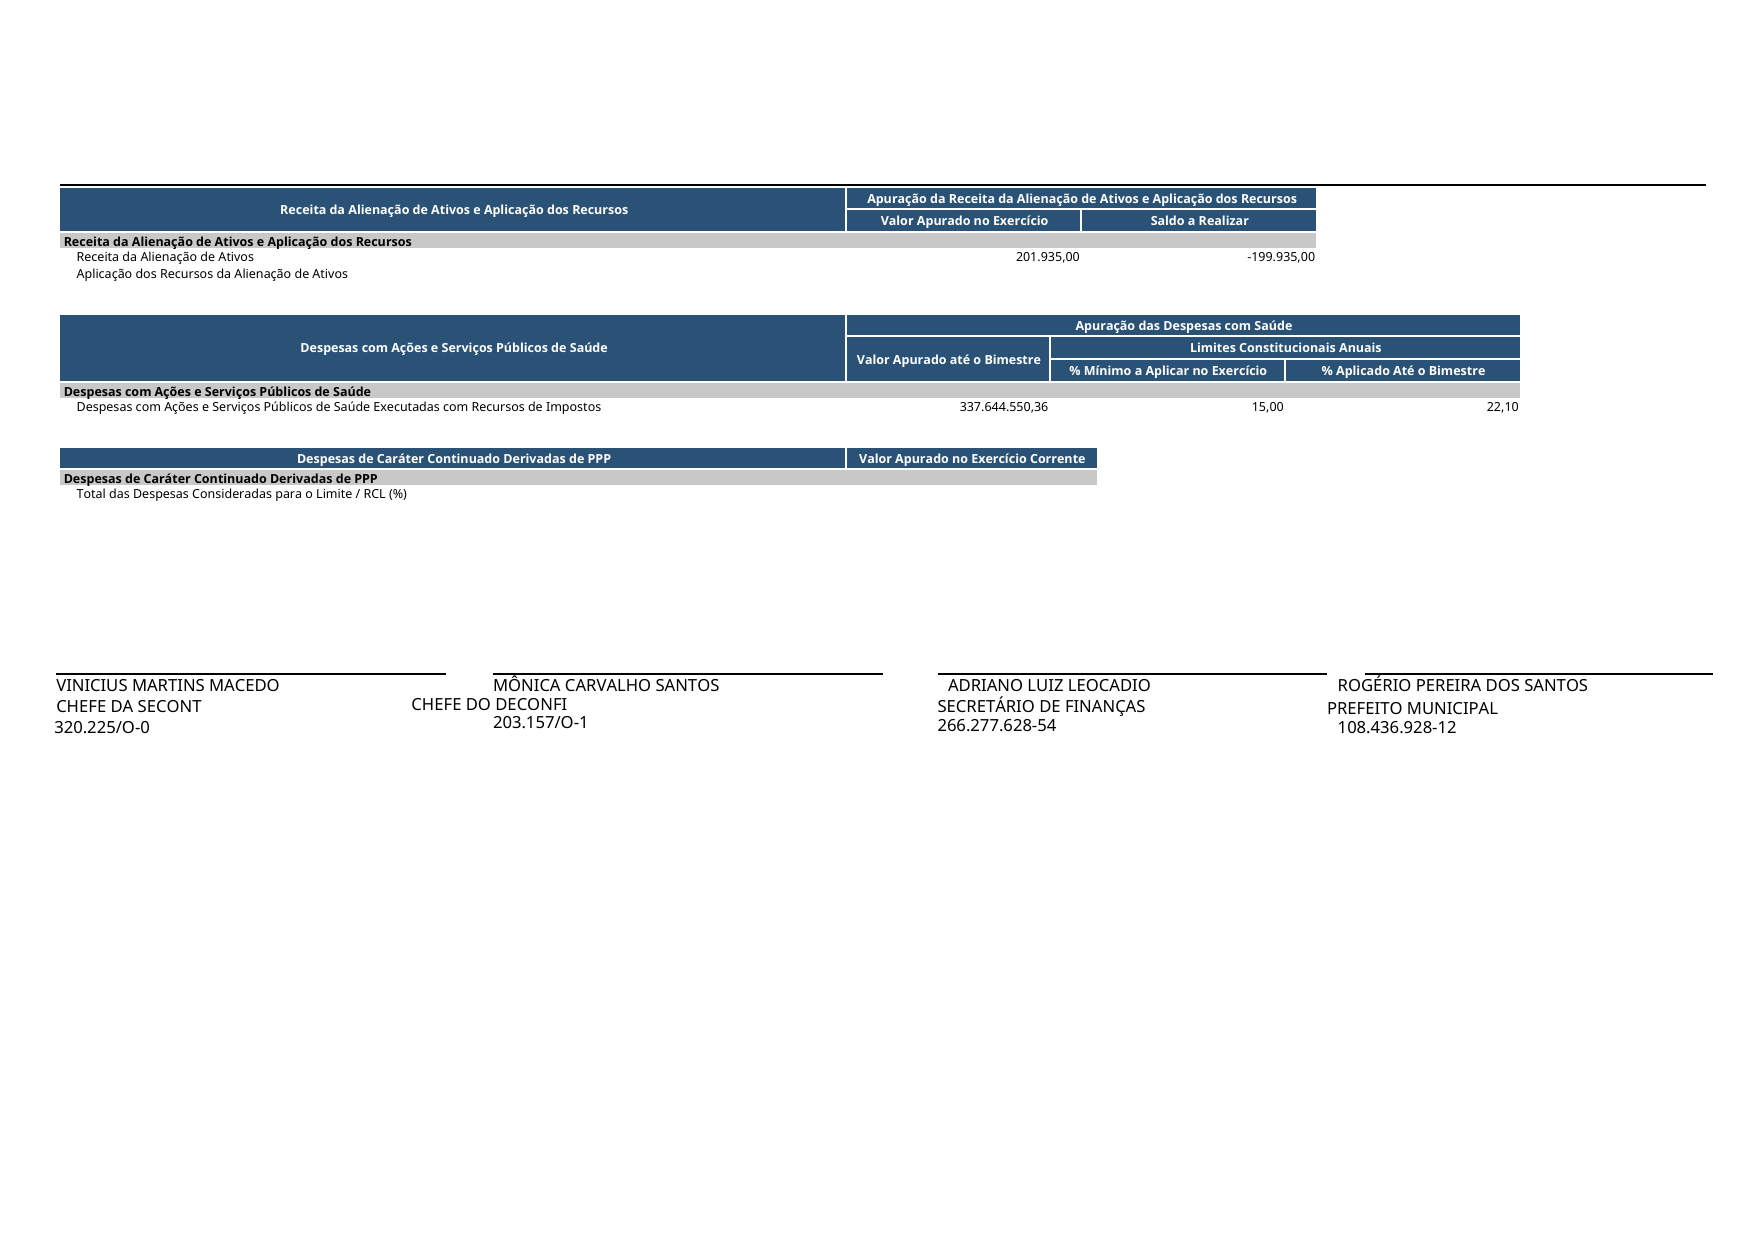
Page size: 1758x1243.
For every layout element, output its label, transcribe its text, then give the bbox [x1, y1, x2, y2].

table_cell Receita da Alienação de Ativos e Aplicação dos Recursos [60, 188, 845, 231]
table_cell [1316, 186, 1706, 312]
table_cell 337.644.550,36 [846, 398, 1050, 415]
table_cell [846, 233, 1081, 248]
table_cell [1097, 446, 1520, 502]
table_cell % Mínimo a Aplicar no Exercício [1051, 360, 1284, 381]
table_cell Limites Constitucionais Anuais [1051, 337, 1520, 358]
table_cell Despesas de Caráter Continuado Derivadas de PPP [60, 470, 846, 485]
table_cell Total das Despesas Consideradas para o Limite / RCL (%) [60, 485, 846, 502]
table_cell [1510, 166, 1701, 184]
table_cell Despesas com Ações e Serviços Públicos de Saúde [60, 315, 845, 381]
table_cell Valor Apurado até o Bimestre [847, 337, 1049, 381]
table_cell Valor Apurado no Exercício [847, 210, 1080, 231]
table_cell 22,10 [1285, 398, 1520, 415]
table_cell Valor Apurado no Exercício Corrente [847, 448, 1097, 468]
table_header [166, 59, 172, 166]
table_cell Apuração das Despesas com Saúde [847, 315, 1520, 335]
table_cell Receita da Alienação de Ativos e Aplicação dos Recursos [60, 233, 846, 248]
table_cell Receita da Alienação de Ativos [60, 248, 846, 265]
table_cell [846, 265, 1081, 282]
table_header [60, 59, 66, 166]
table_cell [60, 415, 1520, 446]
table_cell % Aplicado Até o Bimestre [1286, 360, 1520, 381]
table_cell Saldo a Realizar [1082, 210, 1316, 231]
table_cell [172, 136, 1706, 160]
table_cell [60, 166, 1503, 183]
table_cell [846, 485, 1097, 502]
table_cell [1520, 313, 1706, 502]
table_cell [1701, 88, 1706, 112]
table_header [66, 59, 166, 157]
table_cell 201.935,00 [846, 248, 1081, 265]
table_cell Despesas com Ações e Serviços Públicos de Saúde Executadas com Recursos de Impostos [60, 398, 846, 415]
table_cell [172, 88, 1575, 112]
table_header [1701, 59, 1706, 87]
table_header [1575, 59, 1701, 77]
table_cell [846, 470, 1097, 485]
table_cell Aplicação dos Recursos da Alienação de Ativos [60, 265, 846, 282]
table_cell [172, 112, 1706, 136]
table_cell [1050, 383, 1285, 398]
table_cell [1575, 79, 1701, 97]
table_cell [1701, 166, 1706, 184]
table_cell Despesas de Caráter Continuado Derivadas de PPP [60, 448, 845, 468]
table_header [172, 59, 1575, 87]
table_cell [1081, 233, 1316, 248]
table_cell [846, 383, 1050, 398]
table_cell 15,00 [1050, 398, 1285, 415]
table_cell [1081, 265, 1316, 282]
table_cell Apuração da Receita da Alienação de Ativos e Aplicação dos Recursos [847, 188, 1316, 208]
table_cell [172, 160, 1706, 166]
table_cell [66, 157, 166, 166]
table_cell [1575, 97, 1701, 112]
table_cell [1285, 383, 1520, 398]
table_cell [1503, 166, 1510, 184]
table_cell [60, 282, 1316, 312]
table_cell -199.935,00 [1081, 248, 1316, 265]
table_cell Despesas com Ações e Serviços Públicos de Saúde [60, 383, 846, 398]
